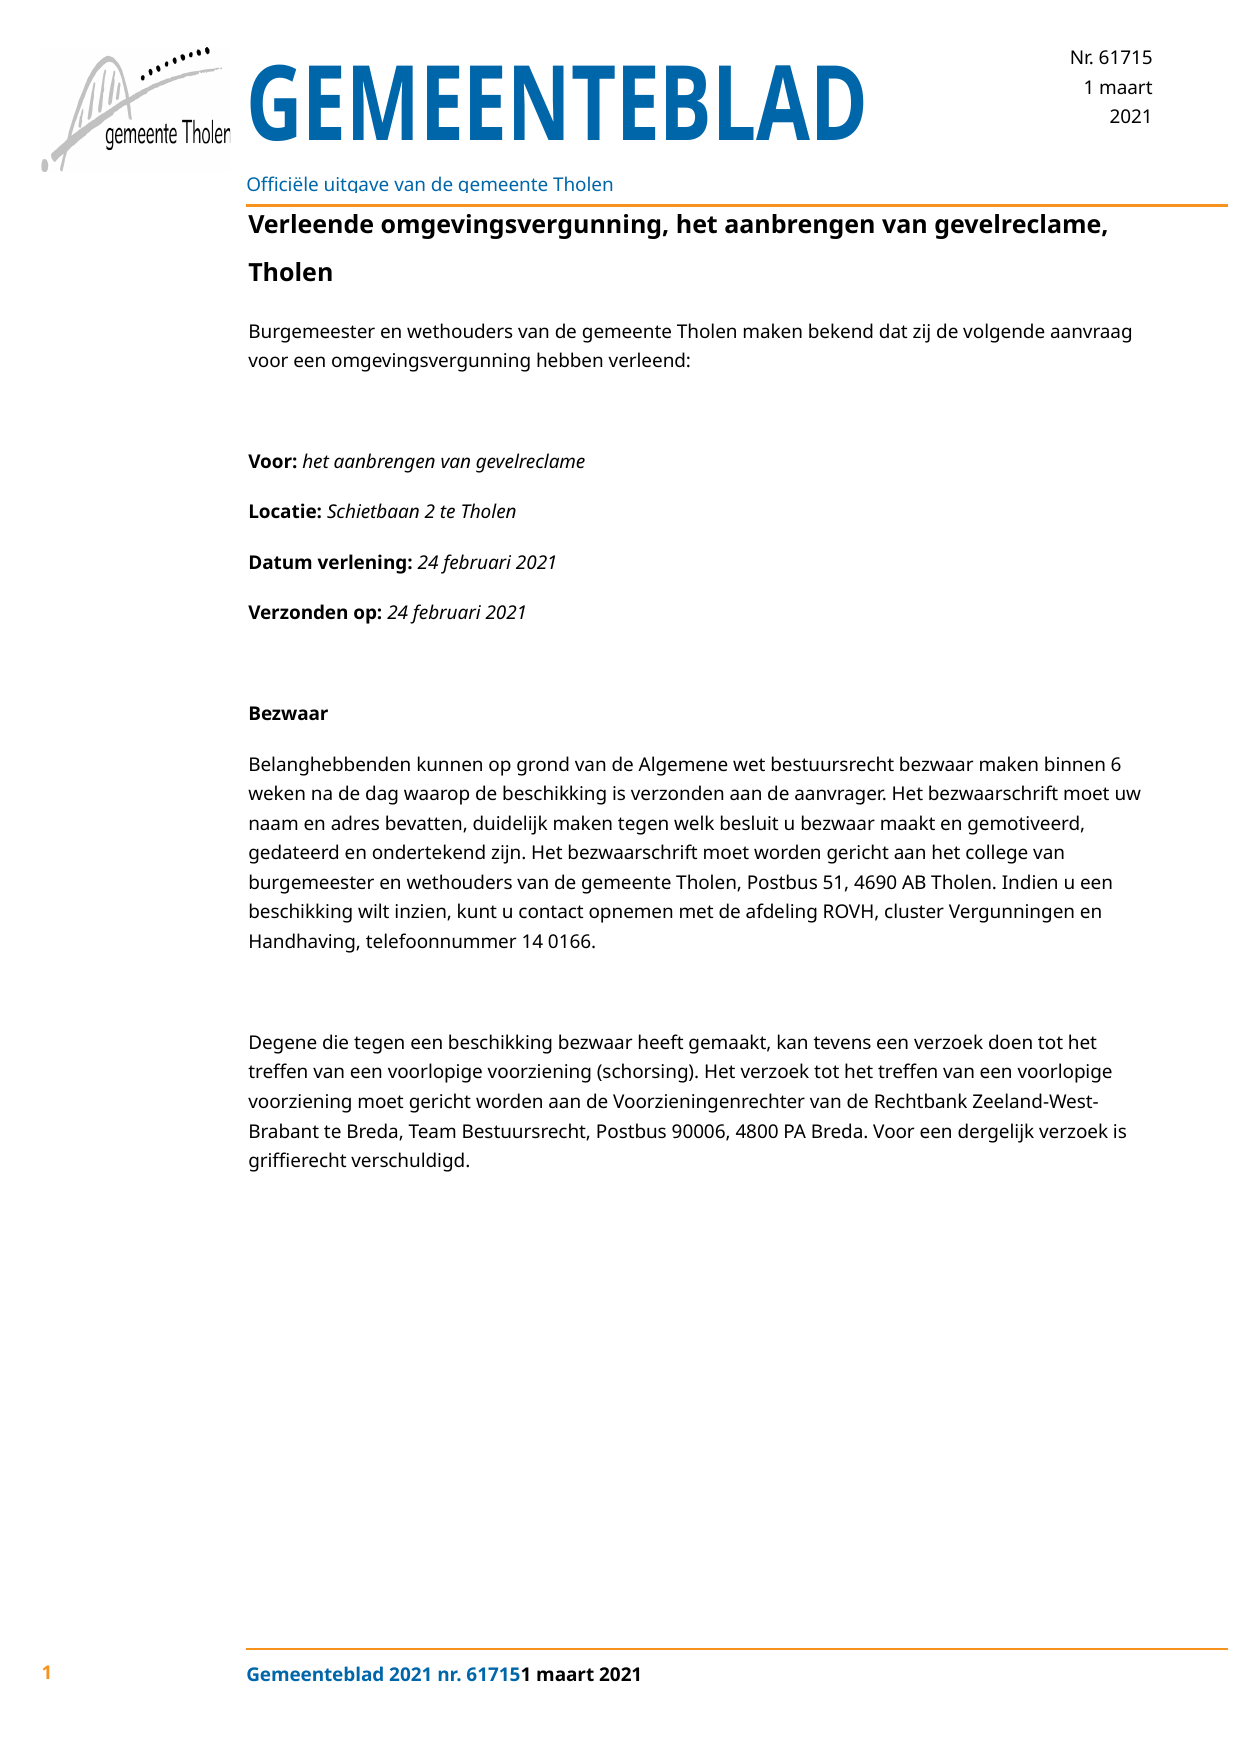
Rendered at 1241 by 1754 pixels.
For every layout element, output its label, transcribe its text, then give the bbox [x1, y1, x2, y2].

text Voor: het aanbrengen van gevelreclame [248, 448, 1152, 474]
text Burgemeester en wethouders van de gemeente Tholen maken bekend dat zij de volgende aanvraag voor een omgevingsvergunning hebben verleend: [248, 318, 1152, 373]
text Verzonden op: 24 februari 2021 [248, 599, 1152, 625]
picture [41, 47, 231, 172]
text Datum verlening: 24 februari 2021 [248, 549, 1152, 575]
text Degene die tegen een beschikking bezwaar heeft gemaakt, kan tevens een verzoek doen tot het treffen van een voorlopige voorziening (schorsing). Het verzoek tot het treffen van een voorlopige voorziening moet gericht worden aan de Voorzieningenrechter van de Rechtbank Zeeland-West-Brabant te Breda, Team Bestuursrecht, Postbus 90006, 4800 PA Breda. Voor een dergelijk verzoek is griffierecht verschuldigd. [248, 1029, 1152, 1173]
text Locatie: Schietbaan 2 te Tholen [248, 499, 1152, 524]
text Belanghebbenden kunnen op grond van de Algemene wet bestuursrecht bezwaar maken binnen 6 weken na de dag waarop de beschikking is verzonden aan de aanvrager. Het bezwaarschrift moet uw naam en adres bevatten, duidelijk maken tegen welk besluit u bezwaar maakt en gemotiveerd, gedateerd en ondertekend zijn. Het bezwaarschrift moet worden gericht aan het college van burgemeester en wethouders van de gemeente Tholen, Postbus 51, 4690 AB Tholen. Indien u een beschikking wilt inzien, kunt u contact opnemen met de afdeling ROVH, cluster Vergunningen en Handhaving, telefoonnummer 14 0166. [248, 751, 1152, 954]
text Bezwaar [248, 700, 1152, 726]
text Verleende omgevingsvergunning, het aanbrengen van gevelreclame, Tholen [248, 207, 1152, 288]
